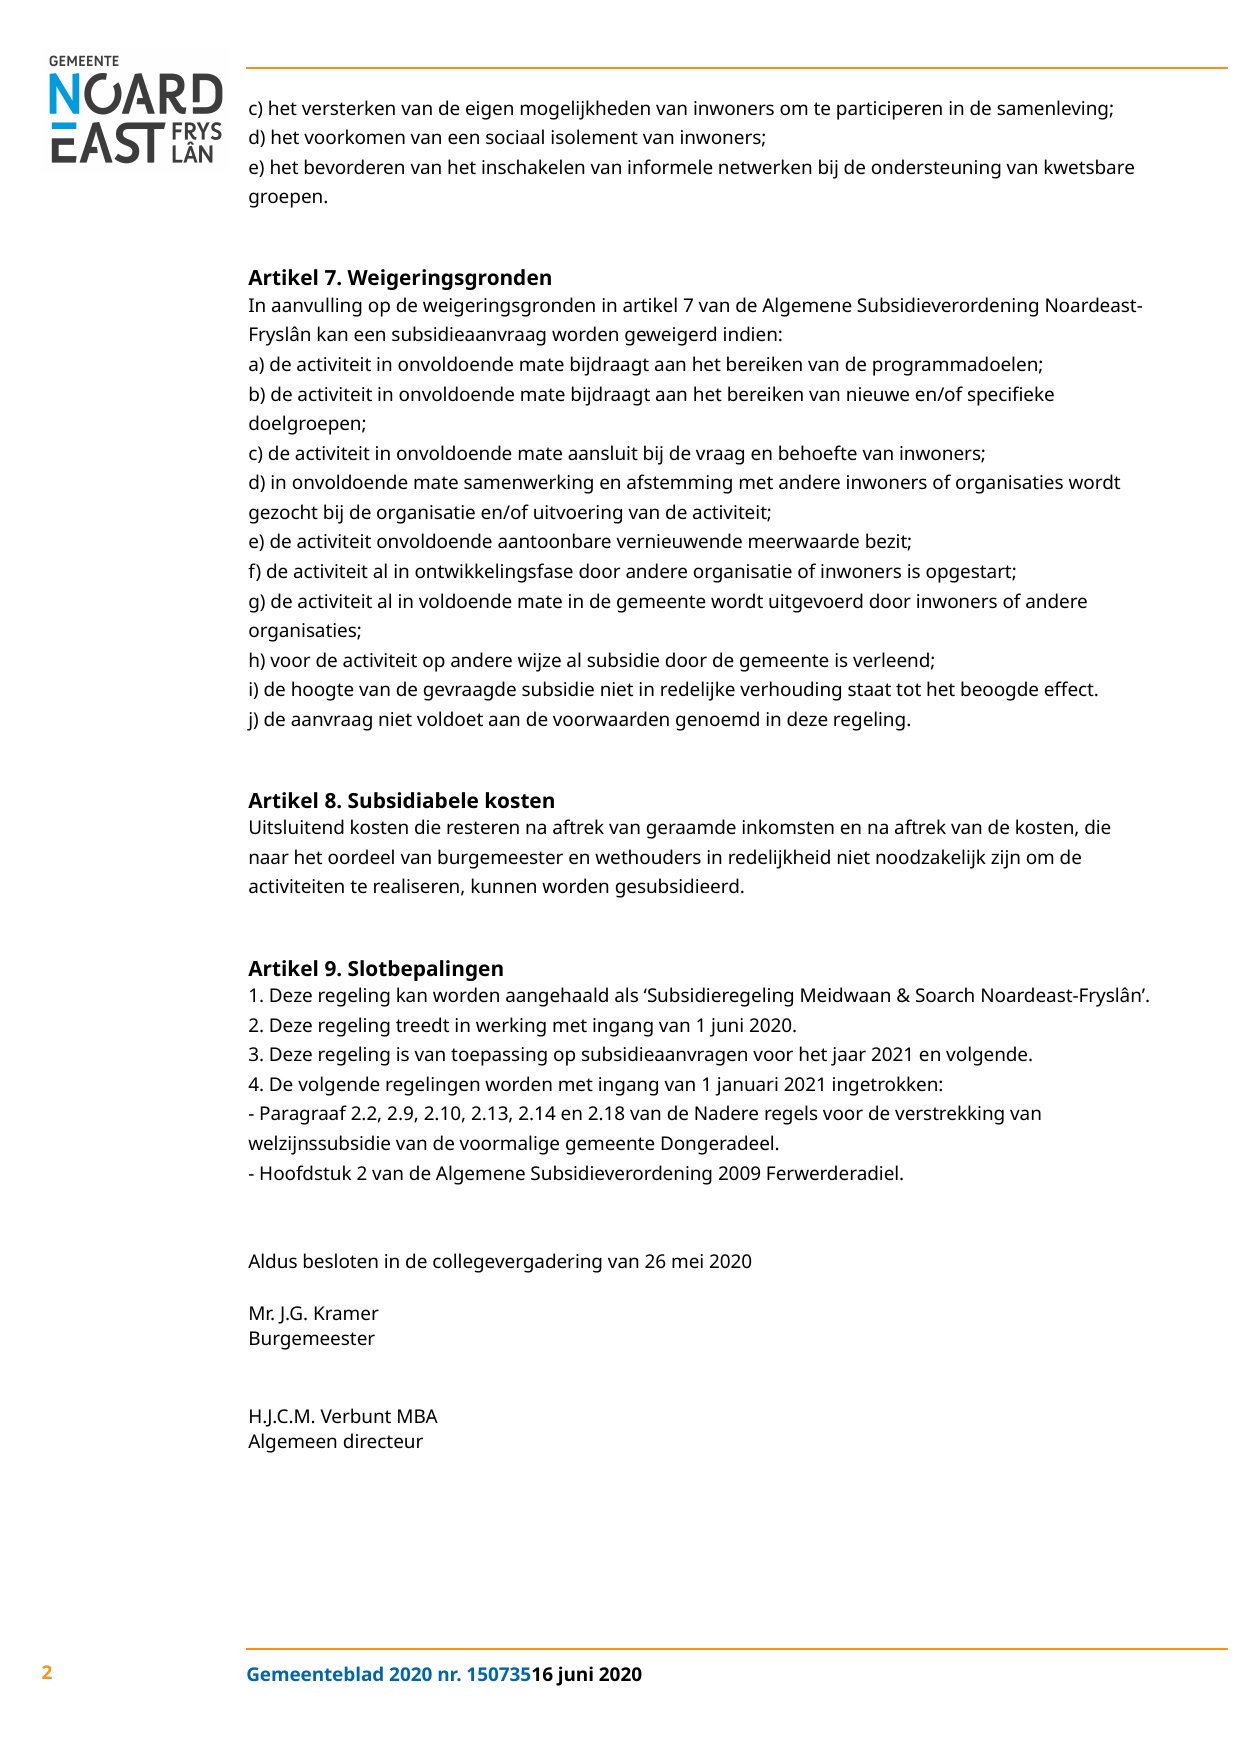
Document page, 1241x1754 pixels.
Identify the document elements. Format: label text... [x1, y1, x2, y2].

text Burgemeester [248, 1326, 1152, 1351]
text Artikel 9. Slotbepalingen [248, 954, 1152, 982]
picture [41, 47, 231, 172]
text e) de activiteit onvoldoende aantoonbare vernieuwende meerwaarde bezit; [248, 529, 1152, 554]
text i) de hoogte van de gevraagde subsidie niet in redelijke verhouding staat tot het beoogde effect. [248, 677, 1152, 702]
text d) het voorkomen van een sociaal isolement van inwoners; [248, 124, 1152, 150]
text e) het bevorderen van het inschakelen van informele netwerken bij de ondersteuning van kwetsbare groepen. [248, 154, 1152, 209]
text H.J.C.M. Verbunt MBA [248, 1403, 1152, 1428]
text Algemeen directeur [248, 1428, 1152, 1454]
text Uitsluitend kosten die resteren na aftrek van geraamde inkomsten en na aftrek van de kosten, die naar het oordeel van burgemeester en wethouders in redelijkheid niet noodzakelijk zijn om de activiteiten te realiseren, kunnen worden gesubsidieerd. [248, 814, 1152, 899]
text b) de activiteit in onvoldoende mate bijdraagt aan het bereiken van nieuwe en/of specifieke doelgroepen; [248, 381, 1152, 436]
text h) voor de activiteit op andere wijze al subsidie door de gemeente is verleend; [248, 647, 1152, 673]
text c) de activiteit in onvoldoende mate aansluit bij de vraag en behoefte van inwoners; [248, 440, 1152, 466]
text 2. Deze regeling treedt in werking met ingang van 1 juni 2020. [248, 1012, 1152, 1037]
text f) de activiteit al in ontwikkelingsfase door andere organisatie of inwoners is opgestart; [248, 558, 1152, 584]
text In aanvulling op de weigeringsgronden in artikel 7 van de Algemene Subsidieverordening Noardeast-Fryslân kan een subsidieaanvraag worden geweigerd indien: [248, 292, 1152, 347]
text Aldus besloten in de collegevergadering van 26 mei 2020 [248, 1248, 1152, 1274]
text Mr. J.G. Kramer [248, 1300, 1152, 1326]
text 4. De volgende regelingen worden met ingang van 1 januari 2021 ingetrokken: [248, 1071, 1152, 1097]
text g) de activiteit al in voldoende mate in de gemeente wordt uitgevoerd door inwoners of andere organisaties; [248, 588, 1152, 643]
text j) de aanvraag niet voldoet aan de voorwaarden genoemd in deze regeling. [248, 706, 1152, 732]
text 3. Deze regeling is van toepassing op subsidieaanvragen voor het jaar 2021 en volgende. [248, 1041, 1152, 1067]
text - Paragraaf 2.2, 2.9, 2.10, 2.13, 2.14 en 2.18 van de Nadere regels voor de verstrekking van welzijnssubsidie van de voormalige gemeente Dongeradeel. [248, 1101, 1152, 1156]
text 1. Deze regeling kan worden aangehaald als ‘Subsidieregeling Meidwaan & Soarch Noardeast-Fryslân’. [248, 982, 1152, 1008]
text c) het versterken van de eigen mogelijkheden van inwoners om te participeren in de samenleving; [248, 95, 1152, 121]
text - Hoofdstuk 2 van de Algemene Subsidieverordening 2009 Ferwerderadiel. [248, 1160, 1152, 1185]
text d) in onvoldoende mate samenwerking en afstemming met andere inwoners of organisaties wordt gezocht bij de organisatie en/of uitvoering van de activiteit; [248, 469, 1152, 525]
text Artikel 7. Weigeringsgronden [248, 263, 1152, 292]
text a) de activiteit in onvoldoende mate bijdraagt aan het bereiken van de programmadoelen; [248, 351, 1152, 377]
text Artikel 8. Subsidiabele kosten [248, 786, 1152, 814]
